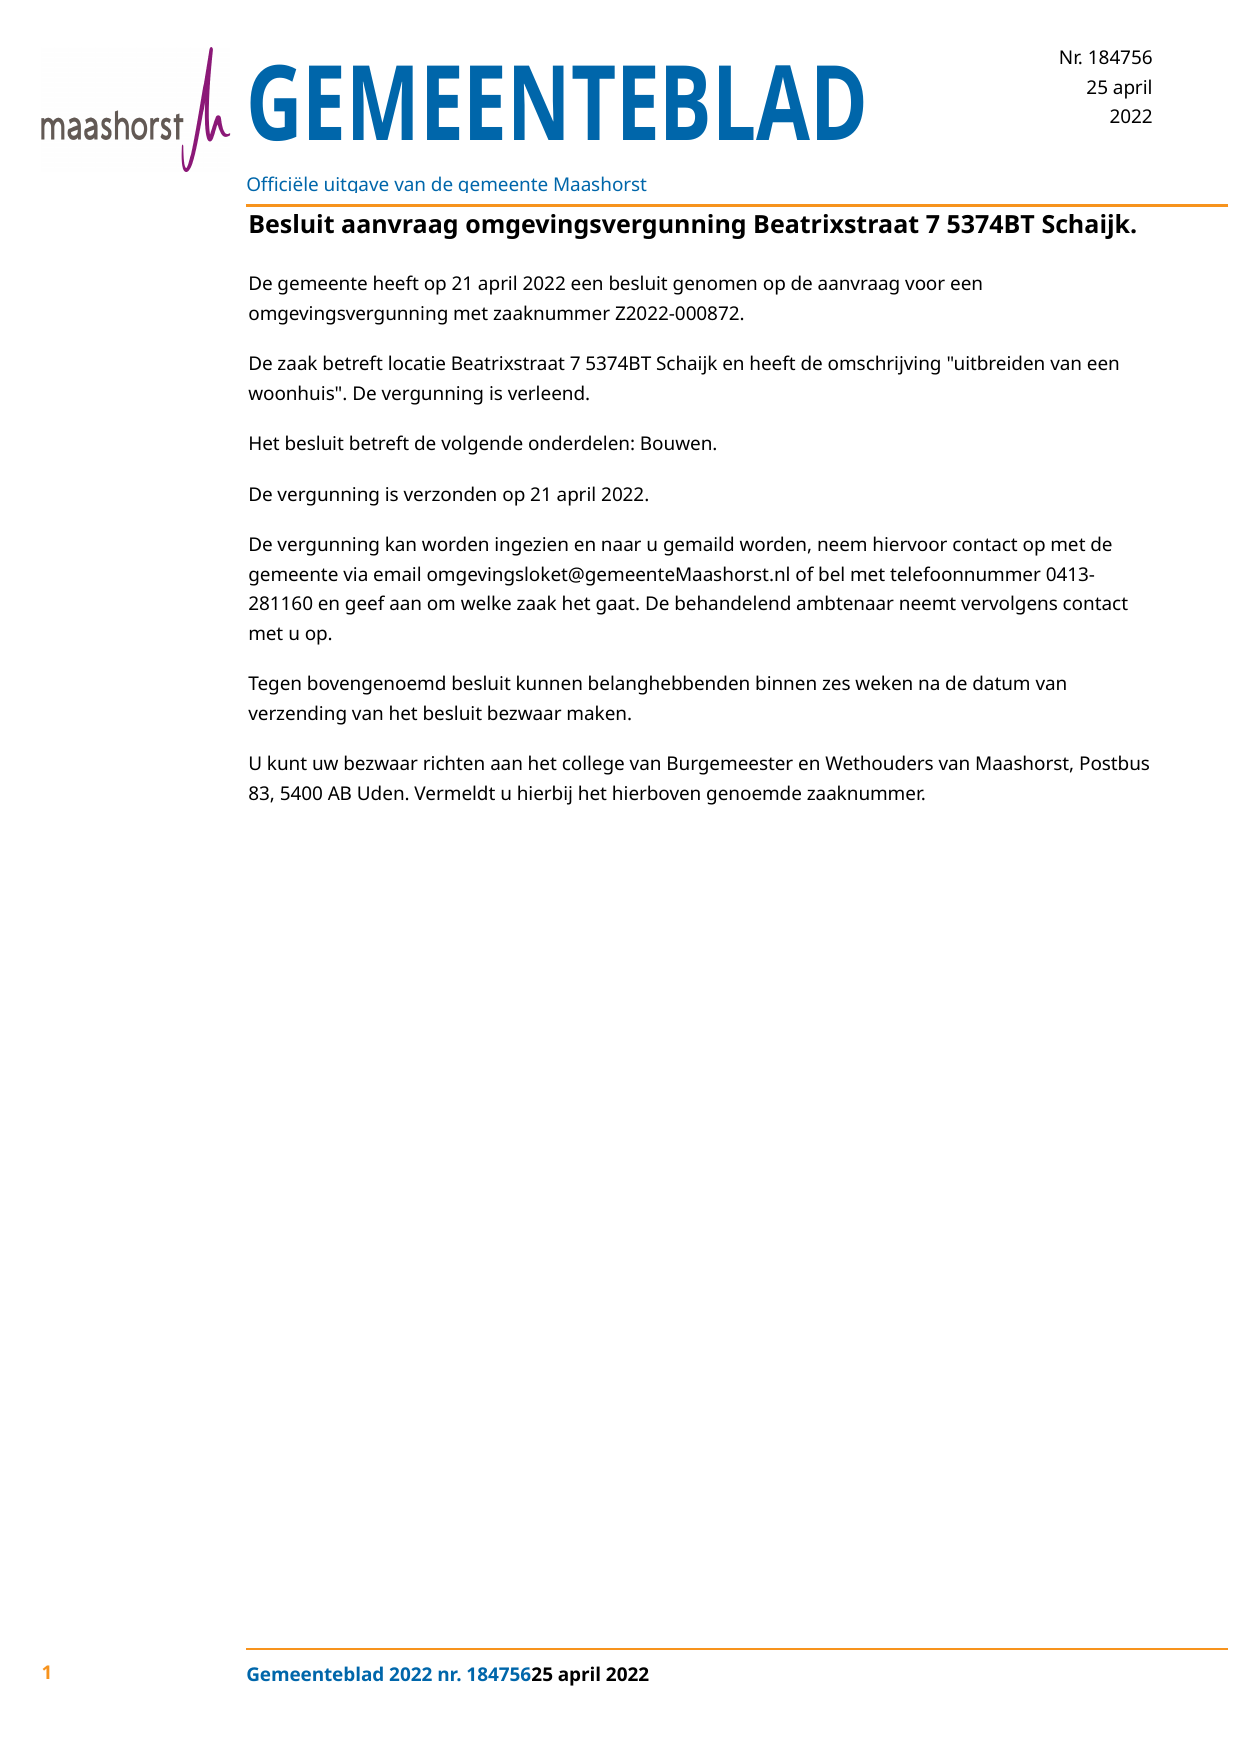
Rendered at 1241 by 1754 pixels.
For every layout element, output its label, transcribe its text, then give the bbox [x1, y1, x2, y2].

picture [41, 47, 231, 172]
text De zaak betreft locatie Beatrixstraat 7 5374BT Schaijk en heeft de omschrijving "uitbreiden van een woonhuis". De vergunning is verleend. [248, 350, 1152, 406]
text Het besluit betreft de volgende onderdelen: Bouwen. [248, 430, 1152, 456]
text De vergunning is verzonden op 21 april 2022. [248, 481, 1152, 506]
text Besluit aanvraag omgevingsvergunning Beatrixstraat 7 5374BT Schaijk. [248, 207, 1152, 241]
text De gemeente heeft op 21 april 2022 een besluit genomen op de aanvraag voor een omgevingsvergunning met zaaknummer Z2022-000872. [248, 270, 1152, 326]
text U kunt uw bezwaar richten aan het college van Burgemeester en Wethouders van Maashorst, Postbus 83, 5400 AB Uden. Vermeldt u hierbij het hierboven genoemde zaaknummer. [248, 750, 1152, 806]
text De vergunning kan worden ingezien en naar u gemaild worden, neem hiervoor contact op met de gemeente via email omgevingsloket@gemeenteMaashorst.nl of bel met telefoonnummer 0413-281160 en geef aan om welke zaak het gaat. De behandelend ambtenaar neemt vervolgens contact met u op. [248, 531, 1152, 646]
text Tegen bovengenoemd besluit kunnen belanghebbenden binnen zes weken na de datum van verzending van het besluit bezwaar maken. [248, 670, 1152, 726]
